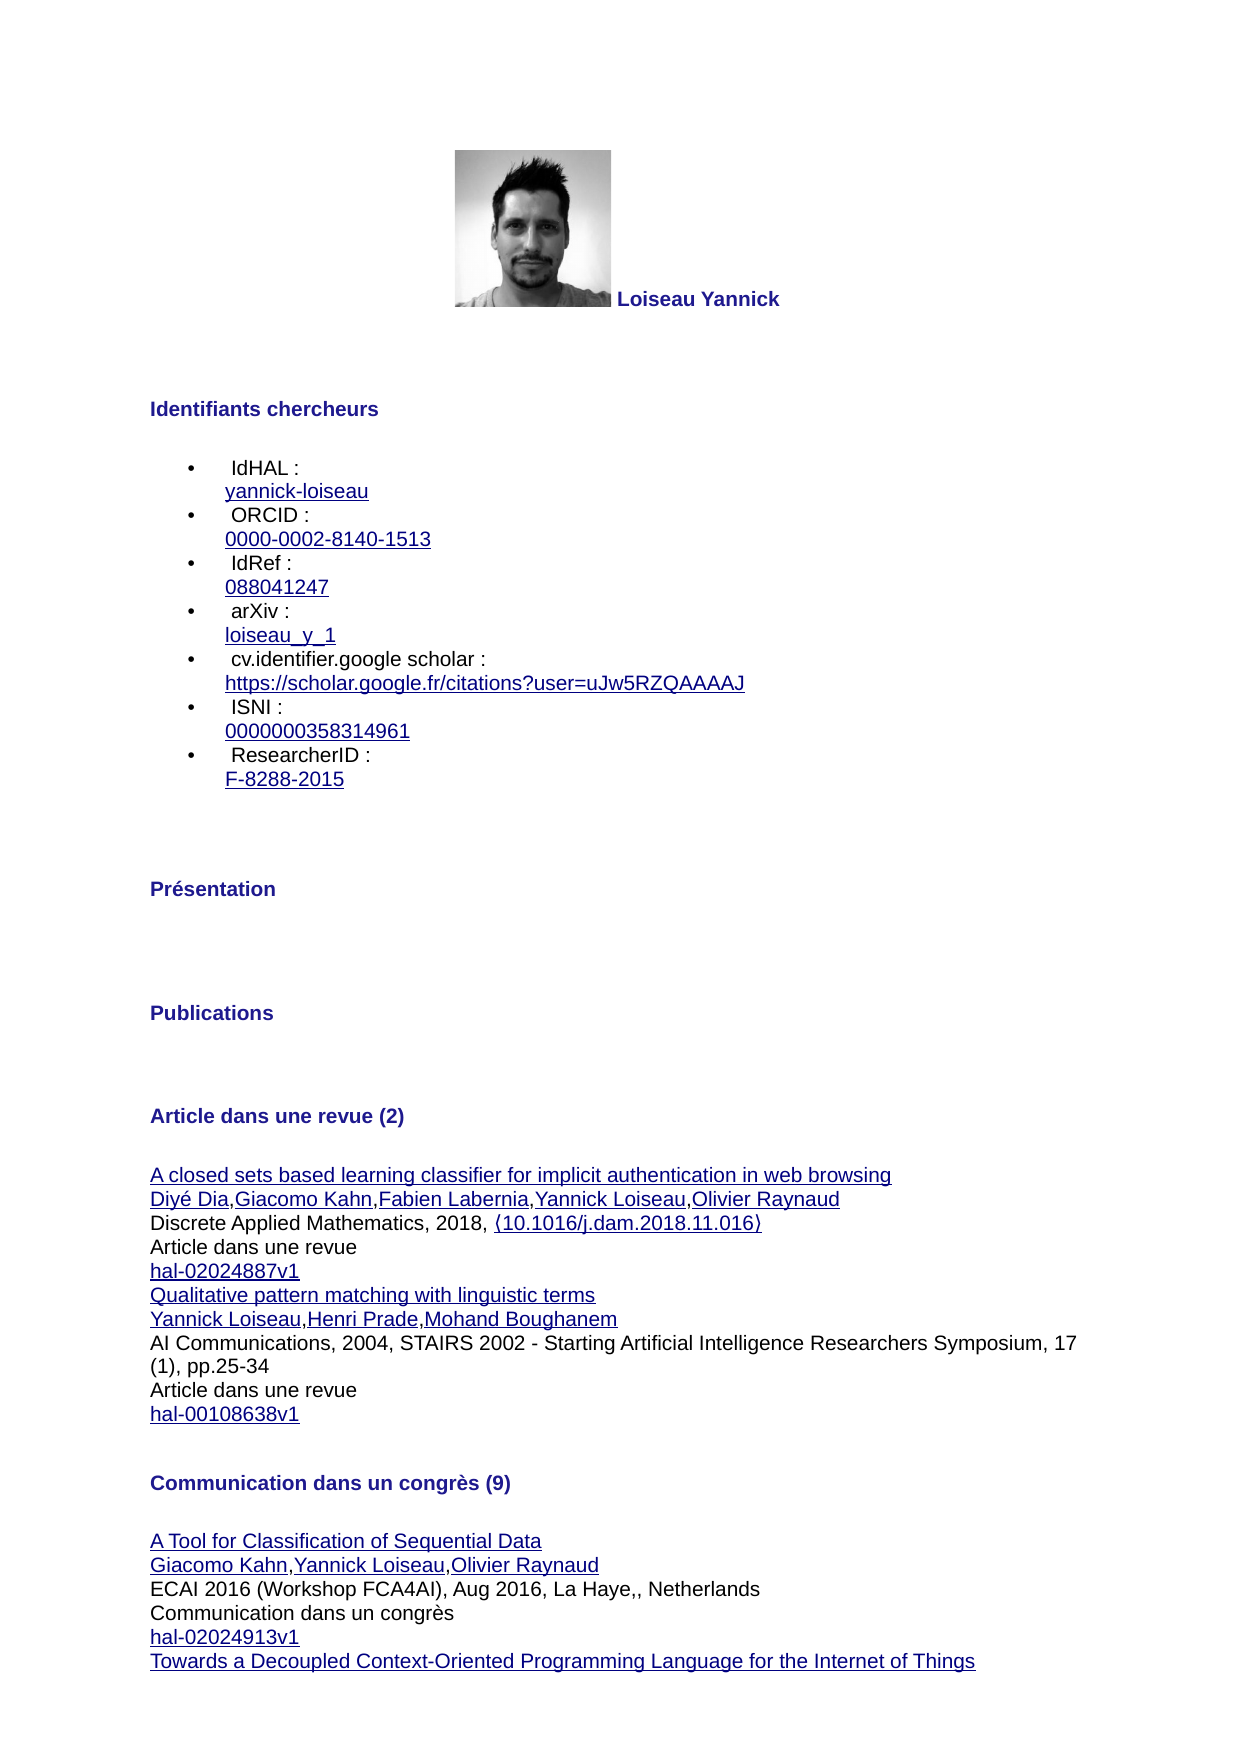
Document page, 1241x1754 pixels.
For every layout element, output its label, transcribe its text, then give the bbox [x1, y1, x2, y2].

subtitle Présentation [150, 877, 1090, 901]
subtitle Publications [150, 1001, 1090, 1025]
list IdRef : [187, 551, 1090, 575]
table_header A closed sets based learning classifier for implicit authentication in web browsing Diyé Dia,Giacomo Kahn,Fabien Labernia,Yannick Loiseau,Olivier Raynaud Discrete Applied Mathematics, 2018, ⟨10.1016/j.dam.2018.11.016⟩ Article dans une revue hal-02024887v1 [150, 1163, 1090, 1282]
list ORCID : [187, 503, 1090, 527]
list arXiv : [187, 599, 1090, 623]
subtitle Loiseau Yannick [150, 150, 1090, 311]
list 0000000358314961 [187, 719, 1090, 743]
subtitle Article dans une revue (2) [150, 1104, 1090, 1128]
list IdHAL : [187, 455, 1090, 479]
subtitle Communication dans un congrès (9) [150, 1471, 1090, 1495]
list 0000-0002-8140-1513 [187, 527, 1090, 551]
list ISNI : [187, 695, 1090, 719]
list yannick-loiseau [187, 479, 1090, 503]
list loiseau_y_1 [187, 623, 1090, 647]
list F-8288-2015 [187, 767, 1090, 791]
list ResearcherID : [187, 743, 1090, 767]
table_header A Tool for Classification of Sequential Data Giacomo Kahn,Yannick Loiseau,Olivier Raynaud ECAI 2016 (Workshop FCA4AI), Aug 2016, La Haye,, Netherlands Communication dans un congrès hal-02024913v1 [150, 1529, 1090, 1649]
picture [454, 150, 612, 307]
table_cell Qualitative pattern matching with linguistic terms Yannick Loiseau,Henri Prade,Mohand Boughanem AI Communications, 2004, STAIRS 2002 - Starting Artificial Intelligence Researchers Symposium, 17 (1), pp.25-34 Article dans une revue hal-00108638v1 [150, 1283, 1090, 1426]
list cv.identifier.google scholar : [187, 647, 1090, 671]
list https://scholar.google.fr/citations?user=uJw5RZQAAAAJ [187, 671, 1090, 695]
subtitle Identifiants chercheurs [150, 397, 1090, 421]
list 088041247 [187, 575, 1090, 599]
table_cell Towards a Decoupled Context-Oriented Programming Language for the Internet of Things [150, 1649, 1090, 1673]
